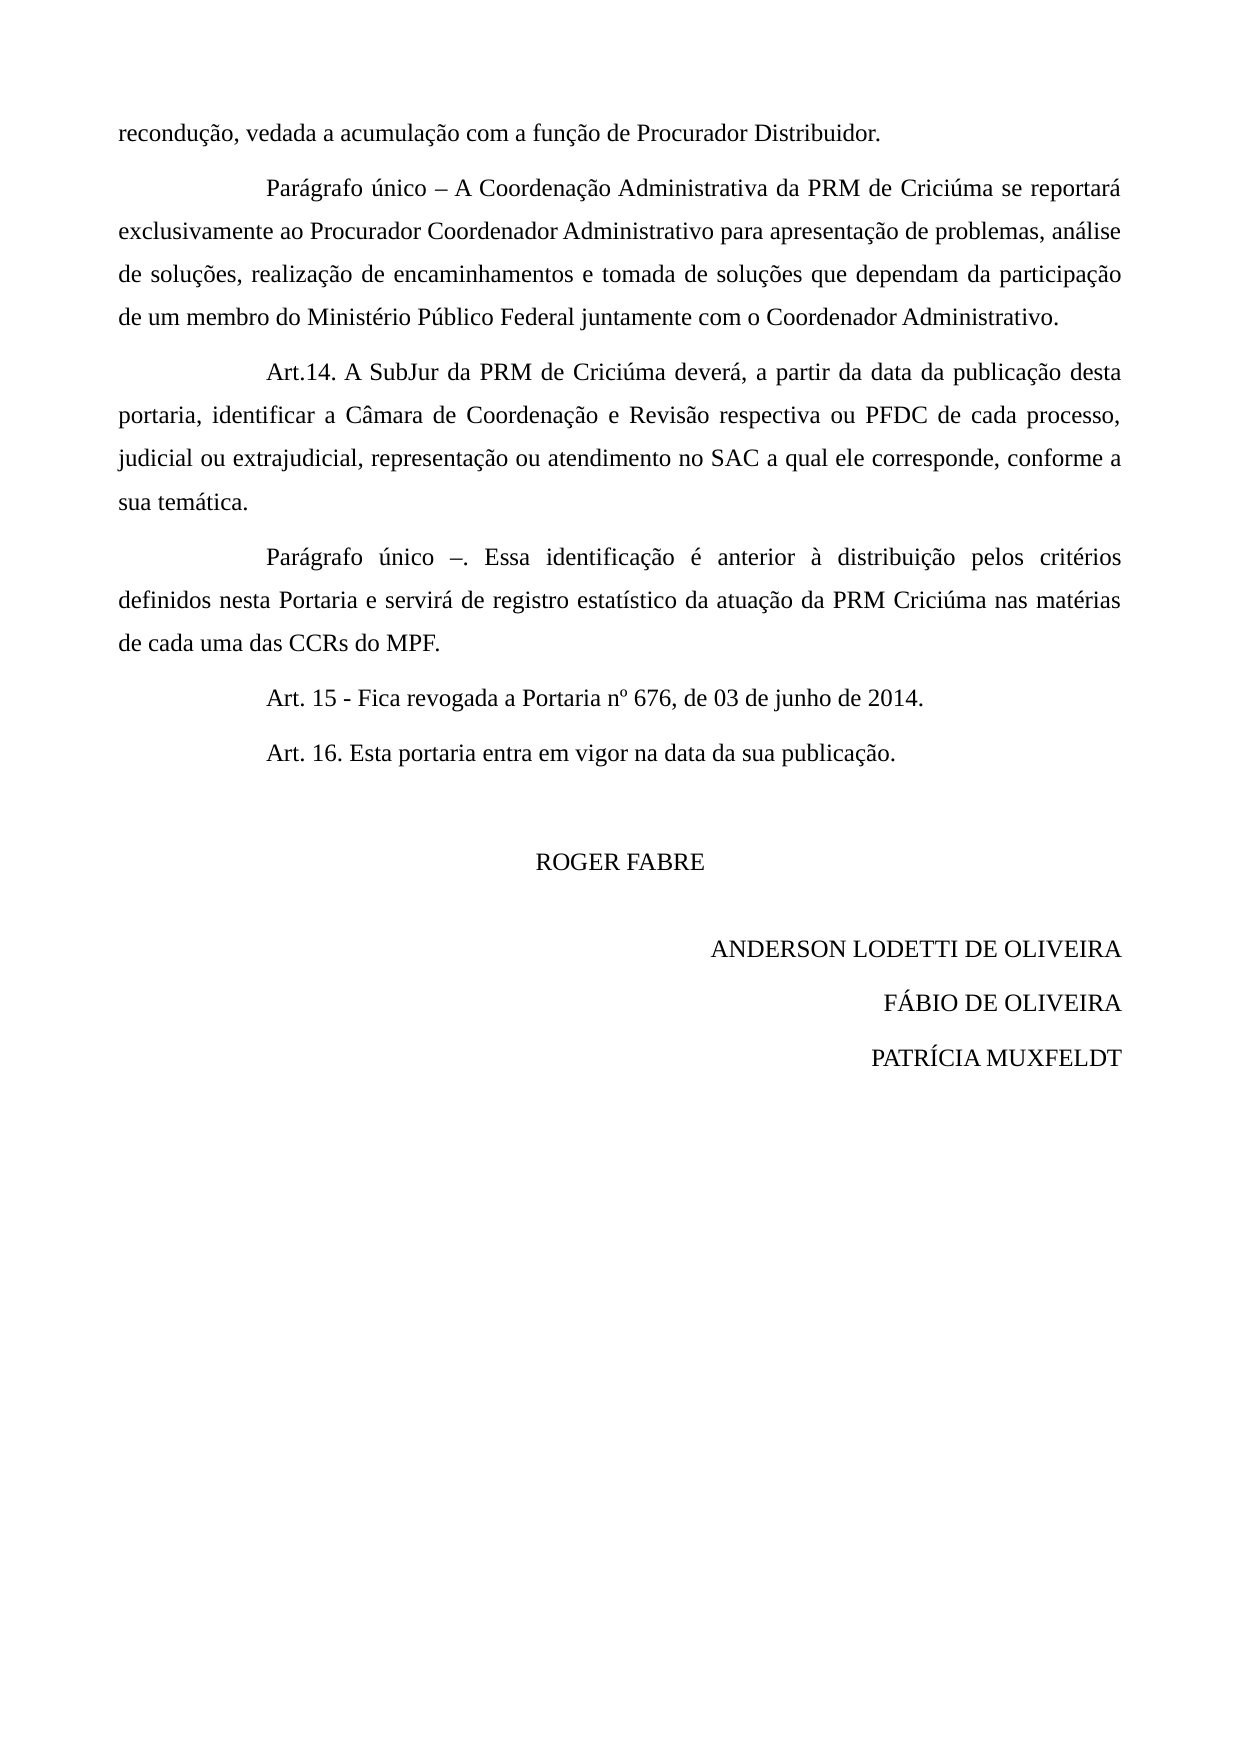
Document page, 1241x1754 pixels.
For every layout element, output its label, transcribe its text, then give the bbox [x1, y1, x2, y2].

text ANDERSON LODETTI DE OLIVEIRA [118, 934, 1122, 962]
text FÁBIO DE OLIVEIRA [118, 988, 1122, 1017]
text ROGER FABRE [118, 847, 1122, 876]
text Art. 15 - Fica revogada a Portaria nº 676, de 03 de junho de 2014. [118, 683, 1122, 711]
text recondução, vedada a acumulação com a função de Procurador Distribuidor. [118, 118, 1122, 147]
text Parágrafo único –. Essa identificação é anterior à distribuição pelos critérios definidos nesta Portaria e servirá de registro estatístico da atuação da PRM Criciúma nas matérias de cada uma das CCRs do MPF. [118, 542, 1122, 657]
text Parágrafo único – A Coordenação Administrativa da PRM de Criciúma se reportará exclusivamente ao Procurador Coordenador Administrativo para apresentação de problemas, análise de soluções, realização de encaminhamentos e tomada de soluções que dependam da participação de um membro do Ministério Público Federal juntamente com o Coordenador Administrativo. [118, 173, 1122, 331]
text Art.14. A SubJur da PRM de Criciúma deverá, a partir da data da publicação desta portaria, identificar a Câmara de Coordenação e Revisão respectiva ou PFDC de cada processo, judicial ou extrajudicial, representação ou atendimento no SAC a qual ele corresponde, conforme a sua temática. [118, 357, 1122, 515]
text PATRÍCIA MUXFELDT [118, 1043, 1122, 1072]
text Art. 16. Esta portaria entra em vigor na data da sua publicação. [118, 738, 1122, 766]
